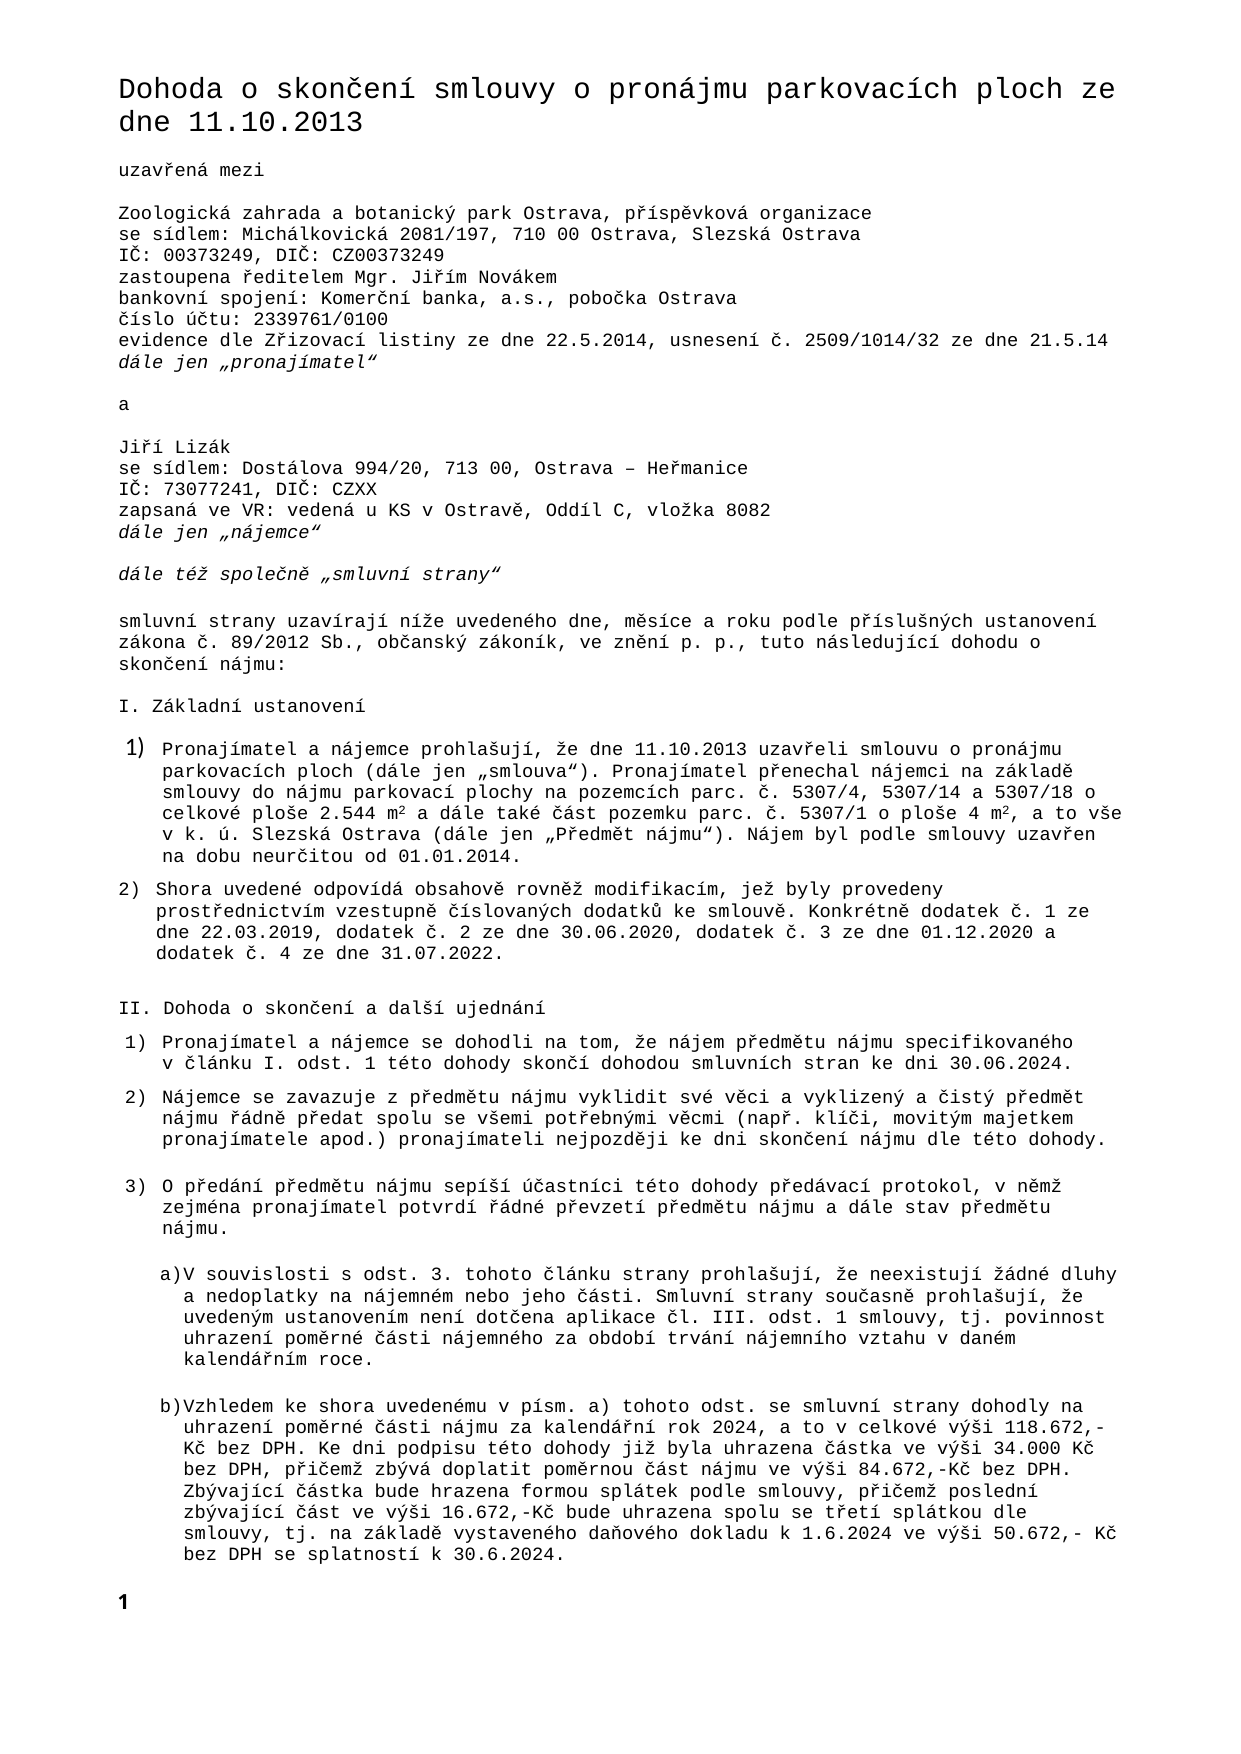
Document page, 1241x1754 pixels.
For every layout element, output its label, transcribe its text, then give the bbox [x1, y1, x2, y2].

list V souvislosti s odst. 3. tohoto článku strany prohlašují, že neexistují žádné dluhy a nedoplatky na nájemném nebo jeho části. Smluvní strany současně prohlašují, že uvedeným ustanovením není dotčena aplikace čl. III. odst. 1 smlouvy, tj. povinnost uhrazení poměrné části nájemného za období trvání nájemního vztahu v daném kalendářním roce. [159, 1265, 1122, 1371]
list Shora uvedené odpovídá obsahově rovněž modifikacím, jež byly provedeny prostřednictvím vzestupně číslovaných dodatků ke smlouvě. Konkrétně dodatek č. 1 ze dne 22.03.2019, dodatek č. 2 ze dne 30.06.2020, dodatek č. 3 ze dne 01.12.2020 a dodatek č. 4 ze dne 31.07.2022. [118, 880, 1122, 965]
list Vzhledem ke shora uvedenému v písm. a) tohoto odst. se smluvní strany dohodly na uhrazení poměrné části nájmu za kalendářní rok 2024, a to v celkové výši 118.672,-Kč bez DPH. Ke dni podpisu této dohody již byla uhrazena částka ve výši 34.000 Kč bez DPH, přičemž zbývá doplatit poměrnou část nájmu ve výši 84.672,-Kč bez DPH. Zbývající částka bude hrazena formou splátek podle smlouvy, přičemž poslední zbývající část ve výši 16.672,-Kč bude uhrazena spolu se třetí splátkou dle smlouvy, tj. na základě vystaveného daňového dokladu k 1.6.2024 ve výši 50.672,- Kč bez DPH se splatností k 30.6.2024. [159, 1396, 1122, 1566]
text zapsaná ve VR: vedená u KS v Ostravě, Oddíl C, vložka 8082 [118, 501, 1122, 522]
list O předání předmětu nájmu sepíší účastníci této dohody předávací protokol, v němž zejména pronajímatel potvrdí řádné převzetí předmětu nájmu a dále stav předmětu nájmu. [124, 1176, 1122, 1240]
text dále též společně „smluvní strany“ [118, 565, 1122, 586]
text smluvní strany uzavírají níže uvedeného dne, měsíce a roku podle příslušných ustanovení zákona č. 89/2012 Sb., občanský zákoník, ve znění p. p., tuto následující dohodu o skončení nájmu: [118, 612, 1122, 676]
text zastoupena ředitelem Mgr. Jiřím Novákem [118, 267, 1122, 289]
list Pronajímatel a nájemce se dohodli na tom, že nájem předmětu nájmu specifikovaného v článku I. odst. 1 této dohody skončí dohodou smluvních stran ke dni 30.06.2024. [124, 1033, 1122, 1075]
text Dohoda o skončení smlouvy o pronájmu parkovacích ploch ze dne 11.10.2013 [118, 74, 1122, 140]
text Jiří Lizák [118, 437, 1122, 459]
text se sídlem: Dostálova 994/20, 713 00, Ostrava – Heřmanice [118, 459, 1122, 480]
text I. Základní ustanovení [118, 697, 1122, 718]
text IČ: 73077241, DIČ: CZXX [118, 480, 1122, 501]
text číslo účtu: 2339761/0100 [118, 310, 1122, 331]
text dále jen „nájemce“ [118, 522, 1122, 544]
text a [118, 395, 1122, 416]
text Zoologická zahrada a botanický park Ostrava, příspěvková organizace [118, 204, 1122, 225]
text bankovní spojení: Komerční banka, a.s., pobočka Ostrava [118, 289, 1122, 310]
text IČ: 00373249, DIČ: CZ00373249 [118, 246, 1122, 267]
list Nájemce se zavazuje z předmětu nájmu vyklidit své věci a vyklizený a čistý předmět nájmu řádně předat spolu se všemi potřebnými věcmi (např. klíči, movitým majetkem pronajímatele apod.) pronajímateli nejpozději ke dni skončení nájmu dle této dohody. [124, 1088, 1122, 1151]
text II. Dohoda o skončení a další ujednání [118, 999, 1122, 1020]
list Pronajímatel a nájemce prohlašují, že dne 11.10.2013 uzavřeli smlouvu o pronájmu parkovacích ploch (dále jen „smlouva“). Pronajímatel přenechal nájemci na základě smlouvy do nájmu parkovací plochy na pozemcích parc. č. 5307/4, 5307/14 a 5307/18 o celkové ploše 2.544 m2 a dále také část pozemku parc. č. 5307/1 o ploše 4 m2, a to vše v k. ú. Slezská Ostrava (dále jen „Předmět nájmu“). Nájem byl podle smlouvy uzavřen na dobu neurčitou od 01.01.2014. [124, 731, 1122, 868]
text uzavřená mezi [118, 161, 1122, 182]
text se sídlem: Michálkovická 2081/197, 710 00 Ostrava, Slezská Ostrava [118, 225, 1122, 246]
text evidence dle Zřizovací listiny ze dne 22.5.2014, usnesení č. 2509/1014/32 ze dne 21.5.14 [118, 331, 1122, 352]
text dále jen „pronajímatel“ [118, 352, 1122, 374]
